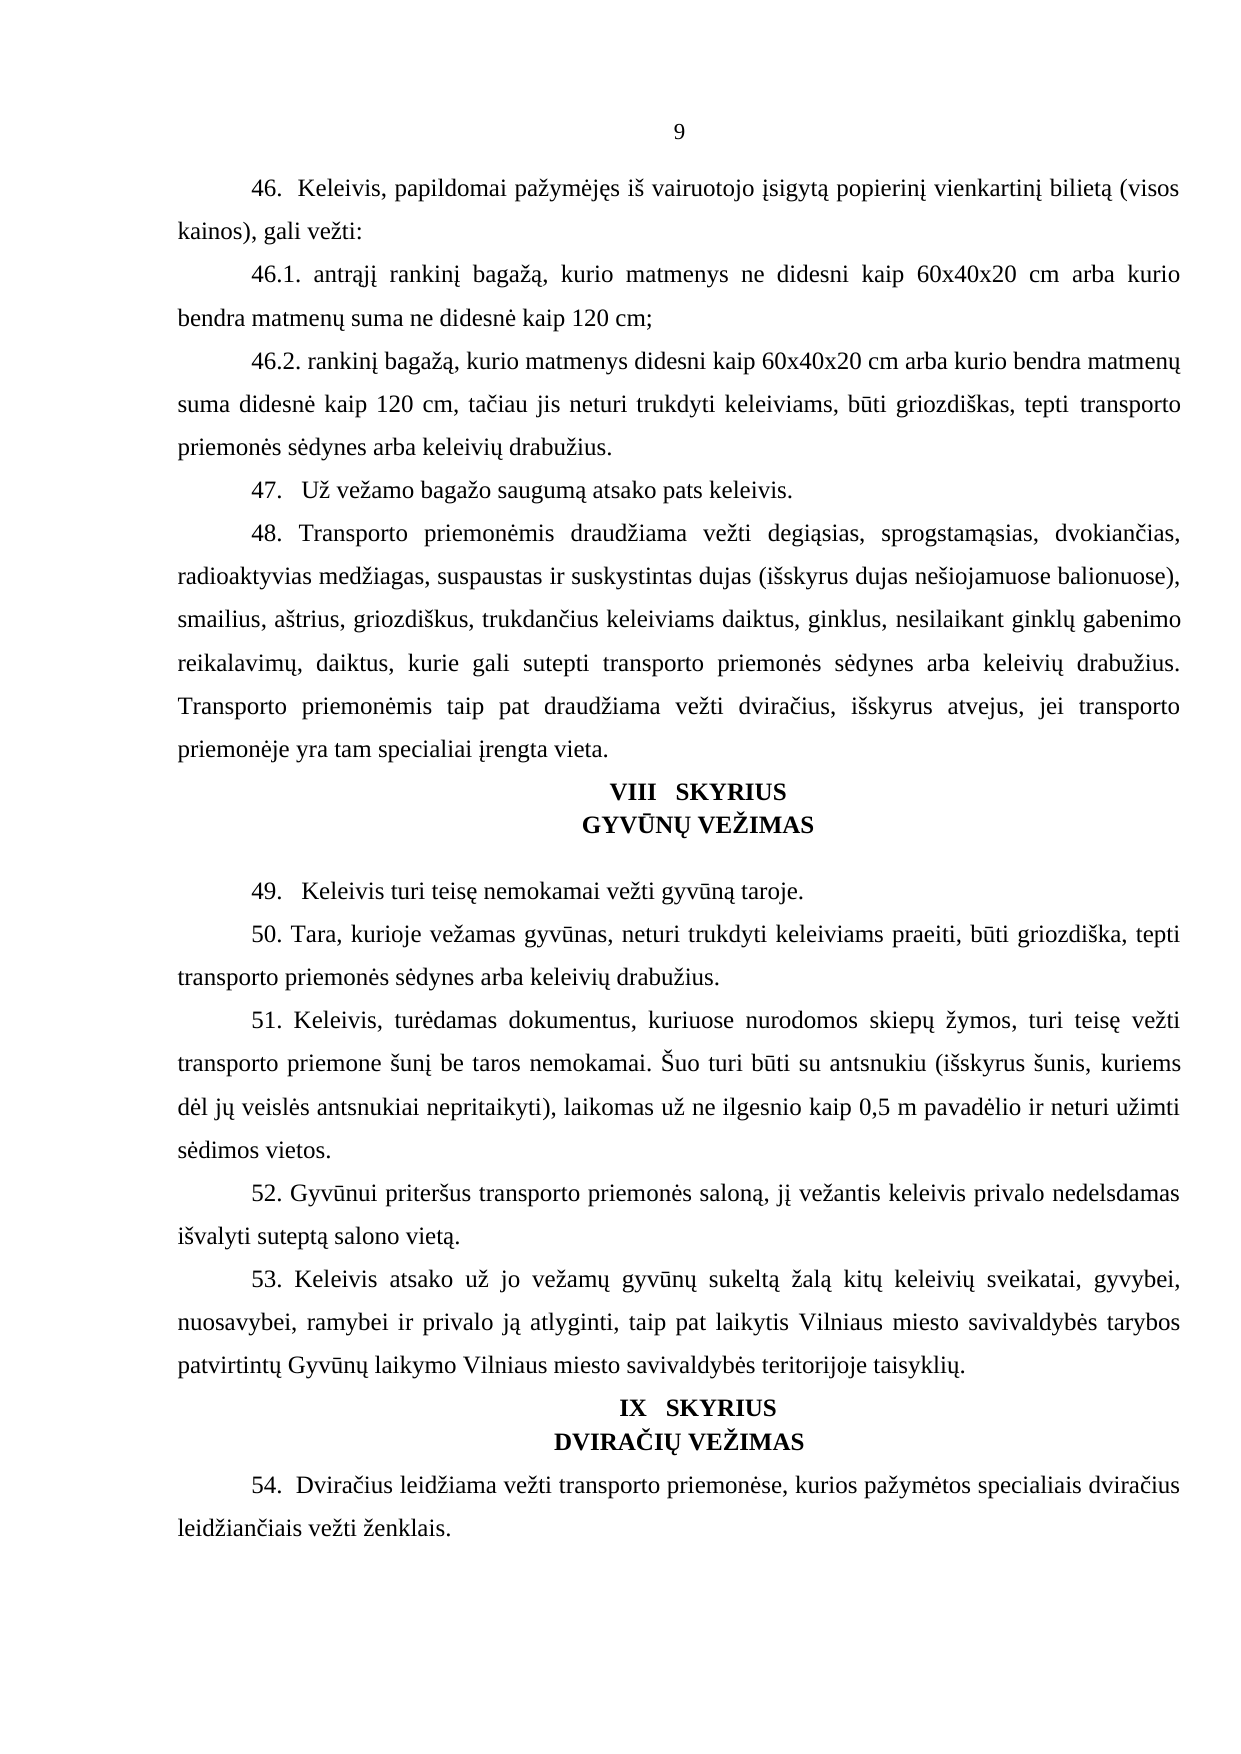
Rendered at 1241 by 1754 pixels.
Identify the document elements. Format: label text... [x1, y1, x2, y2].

text 51. Keleivis, turėdamas dokumentus, kuriuose nurodomos skiepų žymos, turi teisę vežti transporto priemone šunį be taros nemokamai. Šuo turi būti su antsnukiu (išskyrus šunis, kuriems dėl jų veislės antsnukiai nepritaikyti), laikomas už ne ilgesnio kaip 0,5 m pavadėlio ir neturi užimti sėdimos vietos. [177, 1005, 1181, 1163]
text GYVŪNŲ VEŽIMAS [215, 810, 1181, 839]
text IX SKYRIUS [215, 1393, 1181, 1422]
text 46.2. rankinį bagažą, kurio matmenys didesni kaip 60x40x20 cm arba kurio bendra matmenų suma didesnė kaip 120 cm, tačiau jis neturi trukdyti keleiviams, būti griozdiškas, tepti transporto priemonės sėdynes arba keleivių drabužius. [177, 346, 1181, 461]
text 52. Gyvūnui priteršus transporto priemonės saloną, jį vežantis keleivis privalo nedelsdamas išvalyti suteptą salono vietą. [177, 1178, 1181, 1250]
text DVIRAČIŲ VEŽIMAS [177, 1427, 1181, 1455]
text 47. Už vežamo bagažo saugumą atsako pats keleivis. [177, 475, 1181, 504]
text 46.1. antrąjį rankinį bagažą, kurio matmenys ne didesni kaip 60x40x20 cm arba kurio bendra matmenų suma ne didesnė kaip 120 cm; [177, 259, 1181, 331]
text 53. Keleivis atsako už jo vežamų gyvūnų sukeltą žalą kitų keleivių sveikatai, gyvybei, nuosavybei, ramybei ir privalo ją atlyginti, taip pat laikytis Vilniaus miesto savivaldybės tarybos patvirtintų Gyvūnų laikymo Vilniaus miesto savivaldybės teritorijoje taisyklių. [177, 1264, 1181, 1379]
text 49. Keleivis turi teisę nemokamai vežti gyvūną taroje. [177, 876, 1181, 905]
text 50. Tara, kurioje vežamas gyvūnas, neturi trukdyti keleiviams praeiti, būti griozdiška, tepti transporto priemonės sėdynes arba keleivių drabužius. [177, 919, 1181, 991]
text 46. Keleivis, papildomai pažymėjęs iš vairuotojo įsigytą popierinį vienkartinį bilietą (visos kainos), gali vežti: [177, 173, 1181, 245]
text 48. Transporto priemonėmis draudžiama vežti degiąsias, sprogstamąsias, dvokiančias, radioaktyvias medžiagas, suspaustas ir suskystintas dujas (išskyrus dujas nešiojamuose balionuose), smailius, aštrius, griozdiškus, trukdančius keleiviams daiktus, ginklus, nesilaikant ginklų gabenimo reikalavimų, daiktus, kurie gali sutepti transporto priemonės sėdynes arba keleivių drabužius. Transporto priemonėmis taip pat draudžiama vežti dviračius, išskyrus atvejus, jei transporto priemonėje yra tam specialiai įrengta vieta. [177, 518, 1181, 763]
text 54. Dviračius leidžiama vežti transporto priemonėse, kurios pažymėtos specialiais dviračius leidžiančiais vežti ženklais. [177, 1470, 1181, 1542]
text VIII SKYRIUS [215, 777, 1181, 806]
